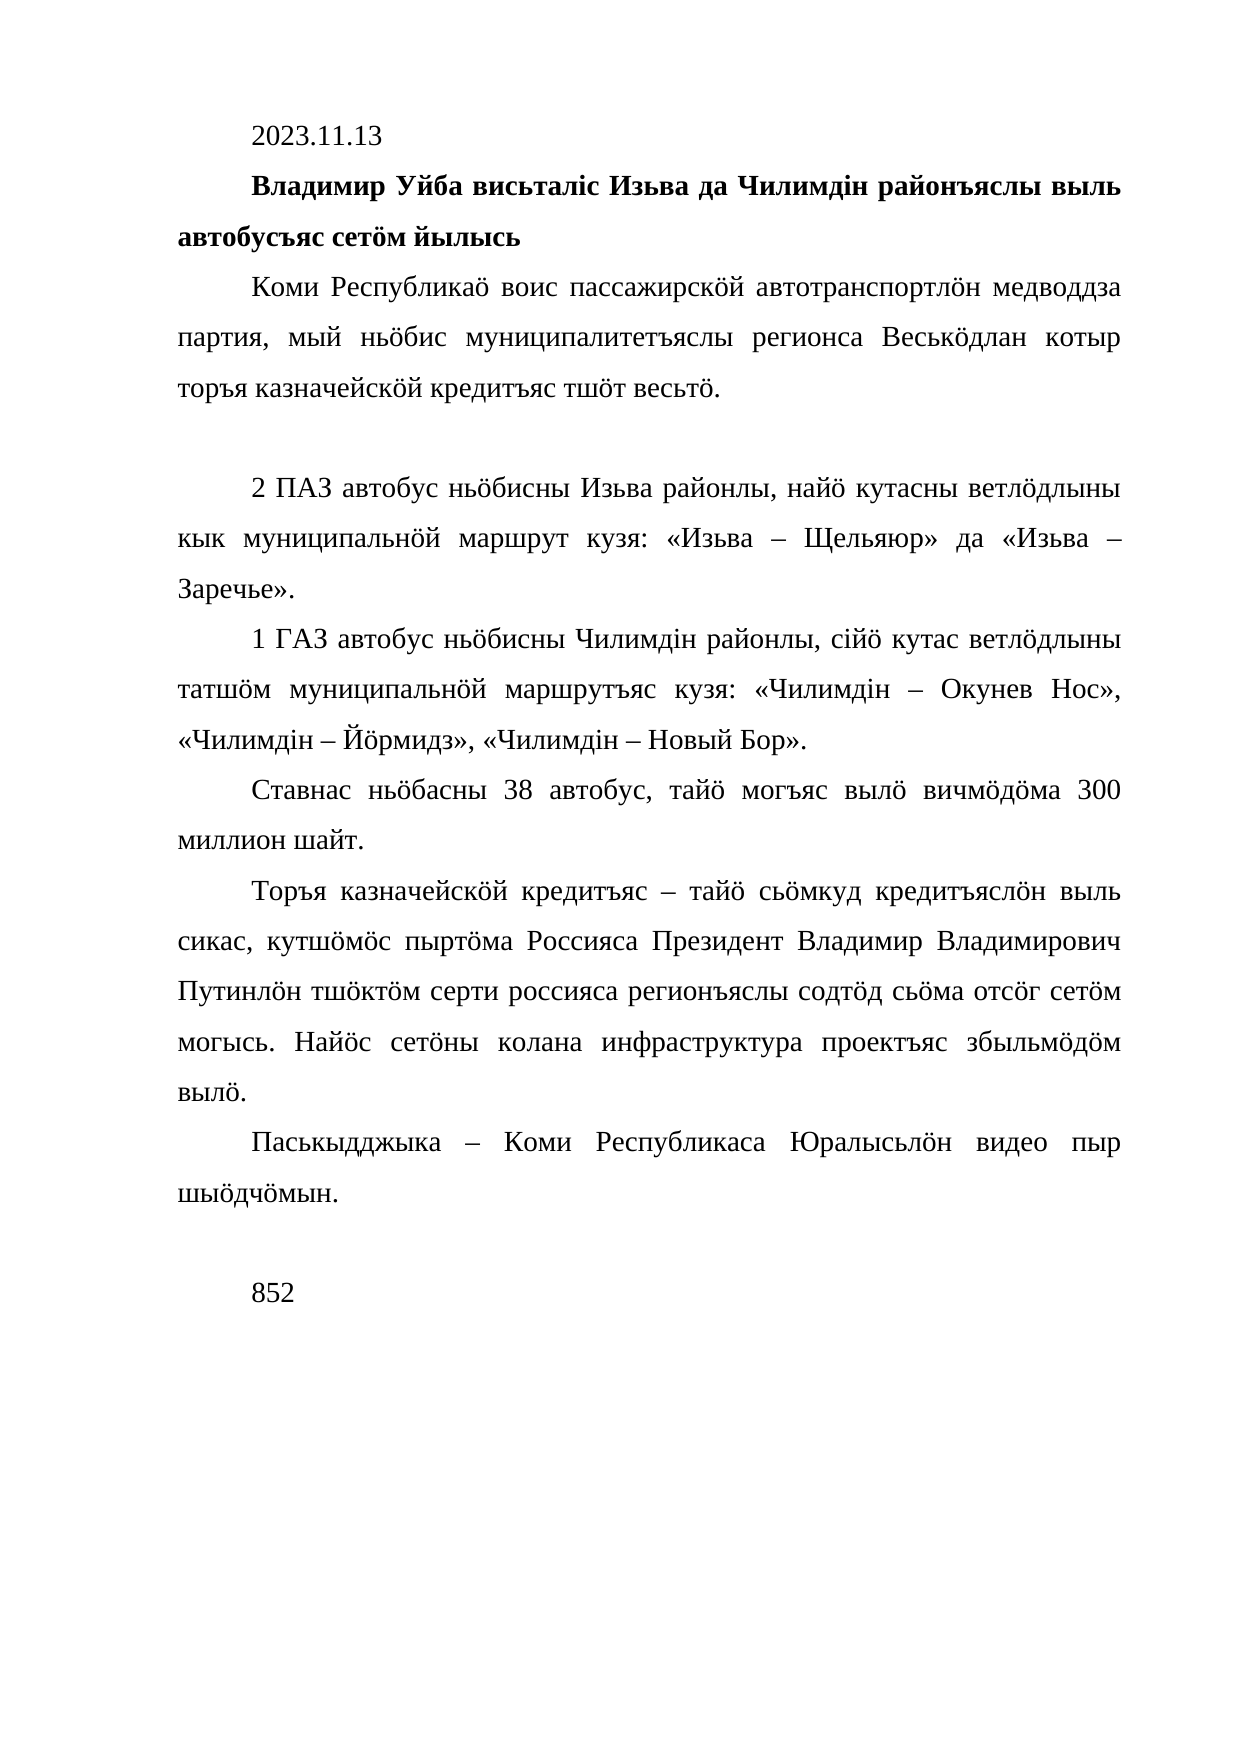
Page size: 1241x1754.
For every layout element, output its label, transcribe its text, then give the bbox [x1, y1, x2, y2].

subtitle Владимир Уйба висьталіс Изьва да Чилимдін районъяслы выль автобусъяс сетӧм йылысь [177, 168, 1122, 252]
text Торъя казначейскӧй кредитъяс – тайӧ сьӧмкуд кредитъяслӧн выль сикас, кутшӧмӧс пыртӧма Россияса Президент Владимир Владимирович Путинлӧн тшӧктӧм серти россияса регионъяслы содтӧд сьӧма отсӧг сетӧм могысь. Найӧс сетӧны колана инфраструктура проектъяс збыльмӧдӧм вылӧ. [177, 873, 1122, 1108]
text Коми Республикаӧ воис пассажирскӧй автотранспортлӧн медводдза партия, мый ньӧбис муниципалитетъяслы регионса Веськӧдлан котыр торъя казначейскӧй кредитъяс тшӧт весьтӧ. [177, 269, 1122, 403]
subtitle 2023.11.13 [177, 118, 1122, 152]
text Ставнас ньӧбасны 38 автобус, тайӧ могъяс вылӧ вичмӧдӧма 300 миллион шайт. [177, 772, 1122, 856]
text 852 [177, 1275, 1122, 1309]
text Паськыдджыка – Коми Республикаса Юралысьлӧн видео пыр шыӧдчӧмын. [177, 1124, 1122, 1208]
text 2 ПАЗ автобус ньӧбисны Изьва районлы, найӧ кутасны ветлӧдлыны кык муниципальнӧй маршрут кузя: «Изьва – Щельяюр» да «Изьва – Заречье». [177, 470, 1122, 604]
text 1 ГАЗ автобус ньӧбисны Чилимдін районлы, сійӧ кутас ветлӧдлыны татшӧм муниципальнӧй маршрутъяс кузя: «Чилимдін – Окунев Нос», «Чилимдін – Йӧрмидз», «Чилимдін – Новый Бор». [177, 621, 1122, 755]
